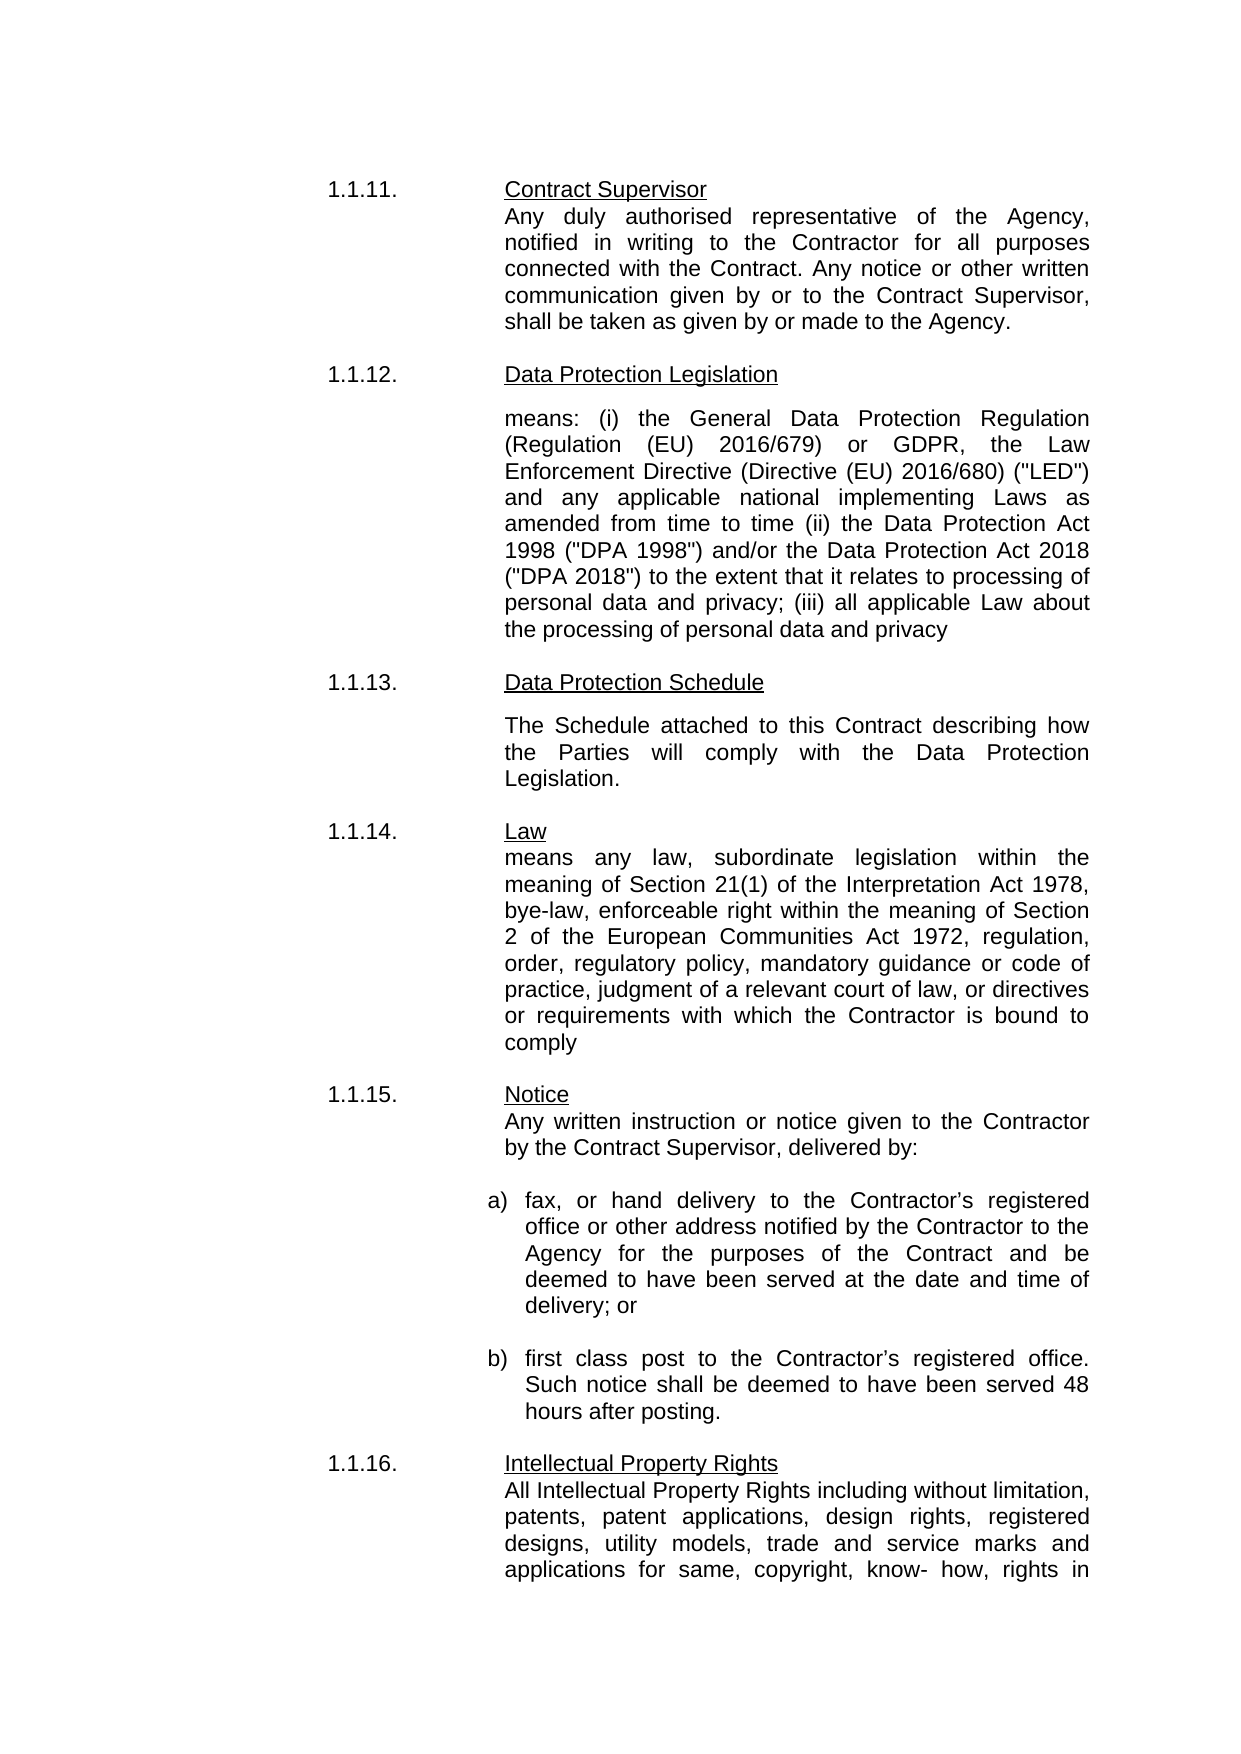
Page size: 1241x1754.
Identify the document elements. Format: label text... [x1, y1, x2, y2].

list fax, or hand delivery to the Contractor’s registered office or other address notified by the Contractor to the Agency for the purposes of the Contract and be deemed to have been served at the date and time of delivery; or [487, 1187, 1090, 1319]
list Intellectual Property Rights [327, 1450, 1090, 1477]
list Notice [327, 1081, 1090, 1108]
list means any law, subordinate legislation within the meaning of Section 21(1) of the Interpretation Act 1978, bye-law, enforceable right within the meaning of Section 2 of the European Communities Act 1972, regulation, order, regulatory policy, mandatory guidance or code of practice, judgment of a relevant court of law, or directives or requirements with which the Contractor is bound to comply [504, 844, 1090, 1055]
list Data Protection Schedule [327, 668, 1090, 695]
list All Intellectual Property Rights including without limitation, patents, patent applications, design rights, registered designs, utility models, trade and service marks and applications for same, copyright, know- how, rights in [504, 1477, 1090, 1582]
list Any duly authorised representative of the Agency, notified in writing to the Contractor for all purposes connected with the Contract. Any notice or other written communication given by or to the Contract Supervisor, shall be taken as given by or made to the Agency. [504, 203, 1090, 334]
list Contract Supervisor [327, 176, 1090, 203]
list Data Protection Legislation [327, 361, 1090, 387]
list first class post to the Contractor’s registered office. Such notice shall be deemed to have been served 48 hours after posting. [487, 1345, 1090, 1424]
list Any written instruction or notice given to the Contractor by the Contract Supervisor, delivered by: [504, 1108, 1090, 1161]
list Law [327, 818, 1090, 844]
list The Schedule attached to this Contract describing how the Parties will comply with the Data Protection Legislation. [504, 712, 1090, 792]
list means: (i) the General Data Protection Regulation (Regulation (EU) 2016/679) or GDPR, the Law Enforcement Directive (Directive (EU) 2016/680) ("LED") and any applicable national implementing Laws as amended from time to time (ii) the Data Protection Act 1998 ("DPA 1998") and/or the Data Protection Act 2018 ("DPA 2018") to the extent that it relates to processing of personal data and privacy; (iii) all applicable Law about the processing of personal data and privacy [504, 405, 1090, 642]
